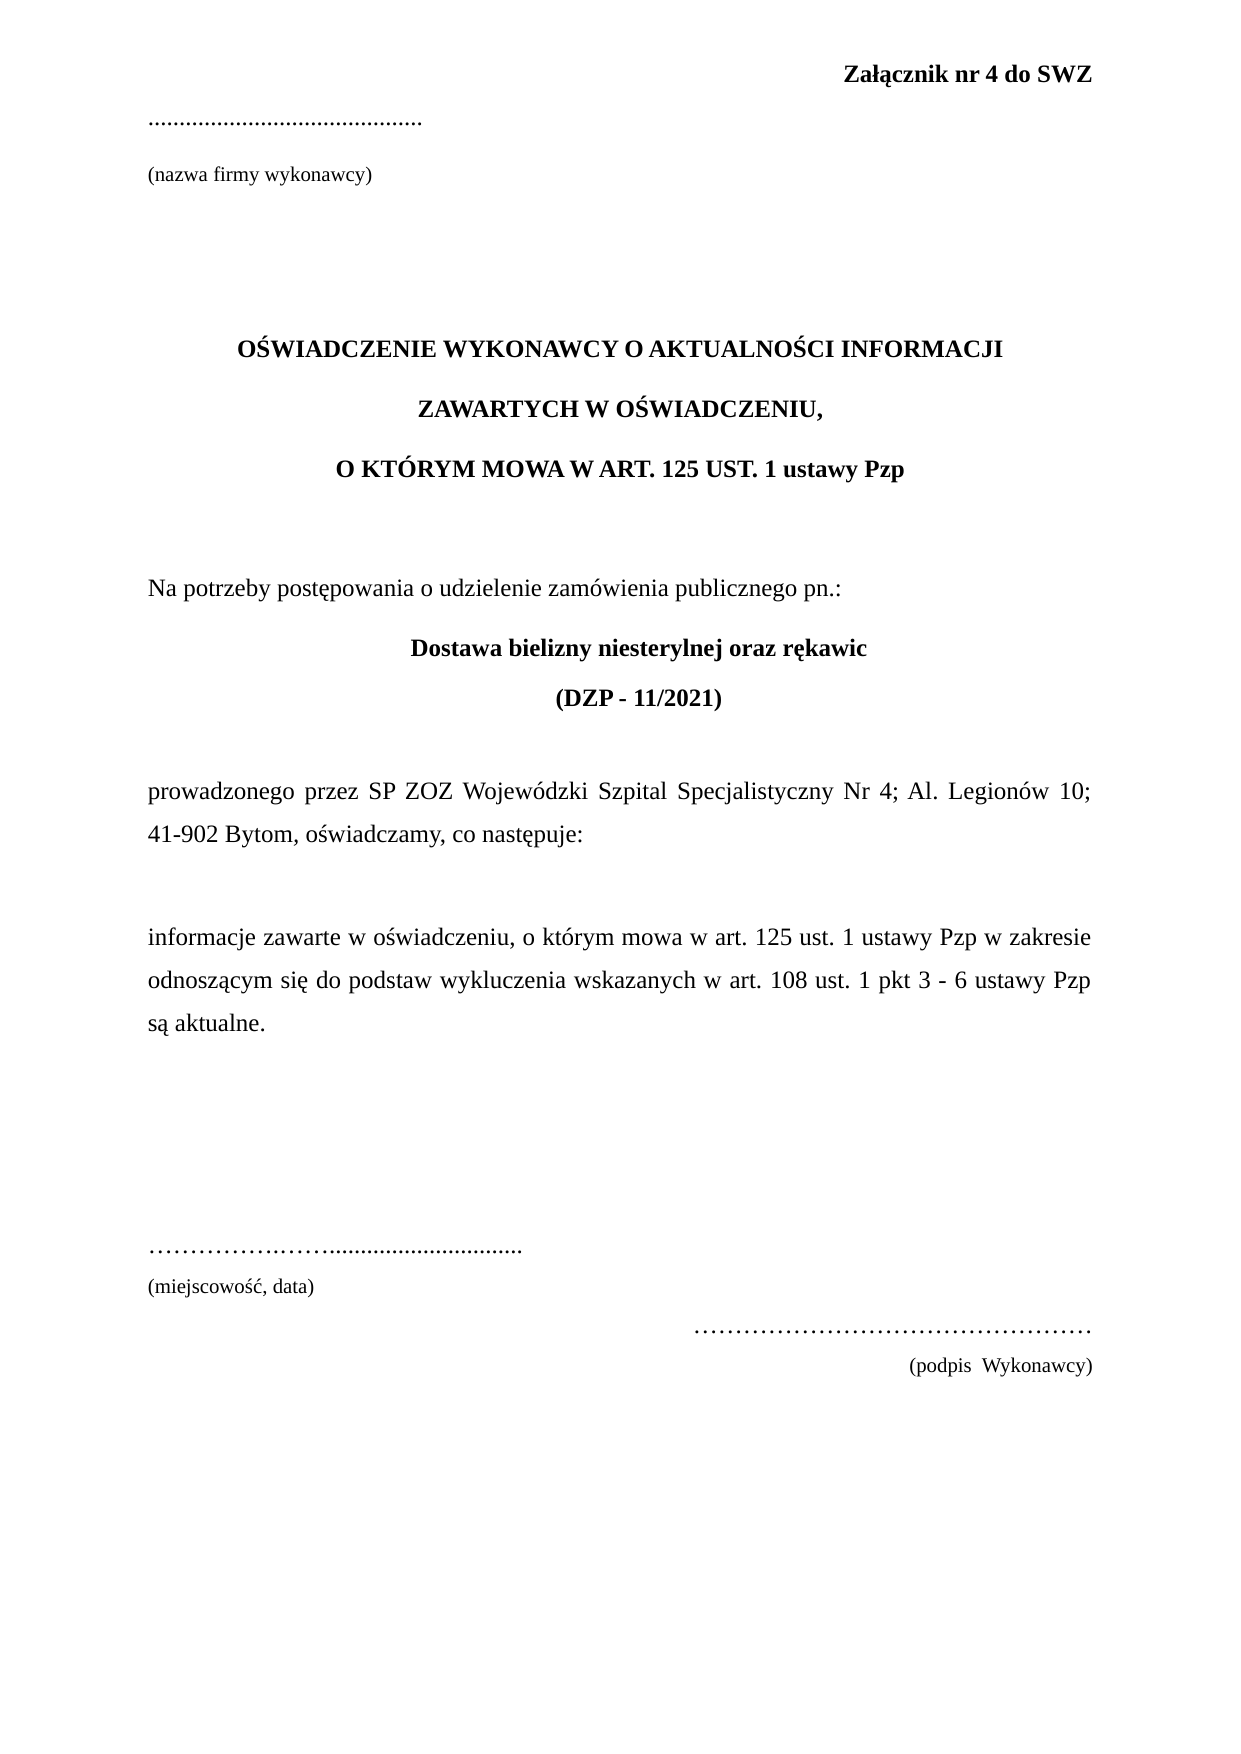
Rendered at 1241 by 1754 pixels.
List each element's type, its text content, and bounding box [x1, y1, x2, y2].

text prowadzonego przez SP ZOZ Wojewódzki Szpital Specjalistyczny Nr 4; Al. Legionów 10; 41-902 Bytom, oświadczamy, co następuje: [148, 776, 1092, 848]
text Załącznik nr 4 do SWZ [148, 59, 1092, 88]
text …………….……............................... [148, 1231, 1092, 1259]
text (podpis Wykonawcy) [738, 1353, 1092, 1377]
text OŚWIADCZENIE WYKONAWCY O AKTUALNOŚCI INFORMACJI [148, 334, 1092, 363]
text informacje zawarte w oświadczeniu, o którym mowa w art. 125 ust. 1 ustawy Pzp w zakresie odnoszącym się do podstaw wykluczenia wskazanych w art. 108 ust. 1 pkt 3 - 6 ustawy Pzp są aktualne. [148, 922, 1092, 1037]
text ............................................ [148, 102, 1092, 131]
text Dostawa bielizny niesterylnej oraz rękawic [185, 633, 1092, 662]
text Na potrzeby postępowania o udzielenie zamówienia publicznego pn.: [148, 573, 1092, 602]
text (DZP - 11/2021) [185, 683, 1092, 712]
text ZAWARTYCH W OŚWIADCZENIU, [148, 394, 1092, 423]
text ………………………………………… [148, 1310, 1092, 1338]
text (nazwa firmy wykonawcy) [148, 162, 1092, 186]
text O KTÓRYM MOWA W ART. 125 UST. 1 ustawy Pzp [148, 454, 1092, 483]
text (miejscowość, data) [148, 1274, 1092, 1298]
